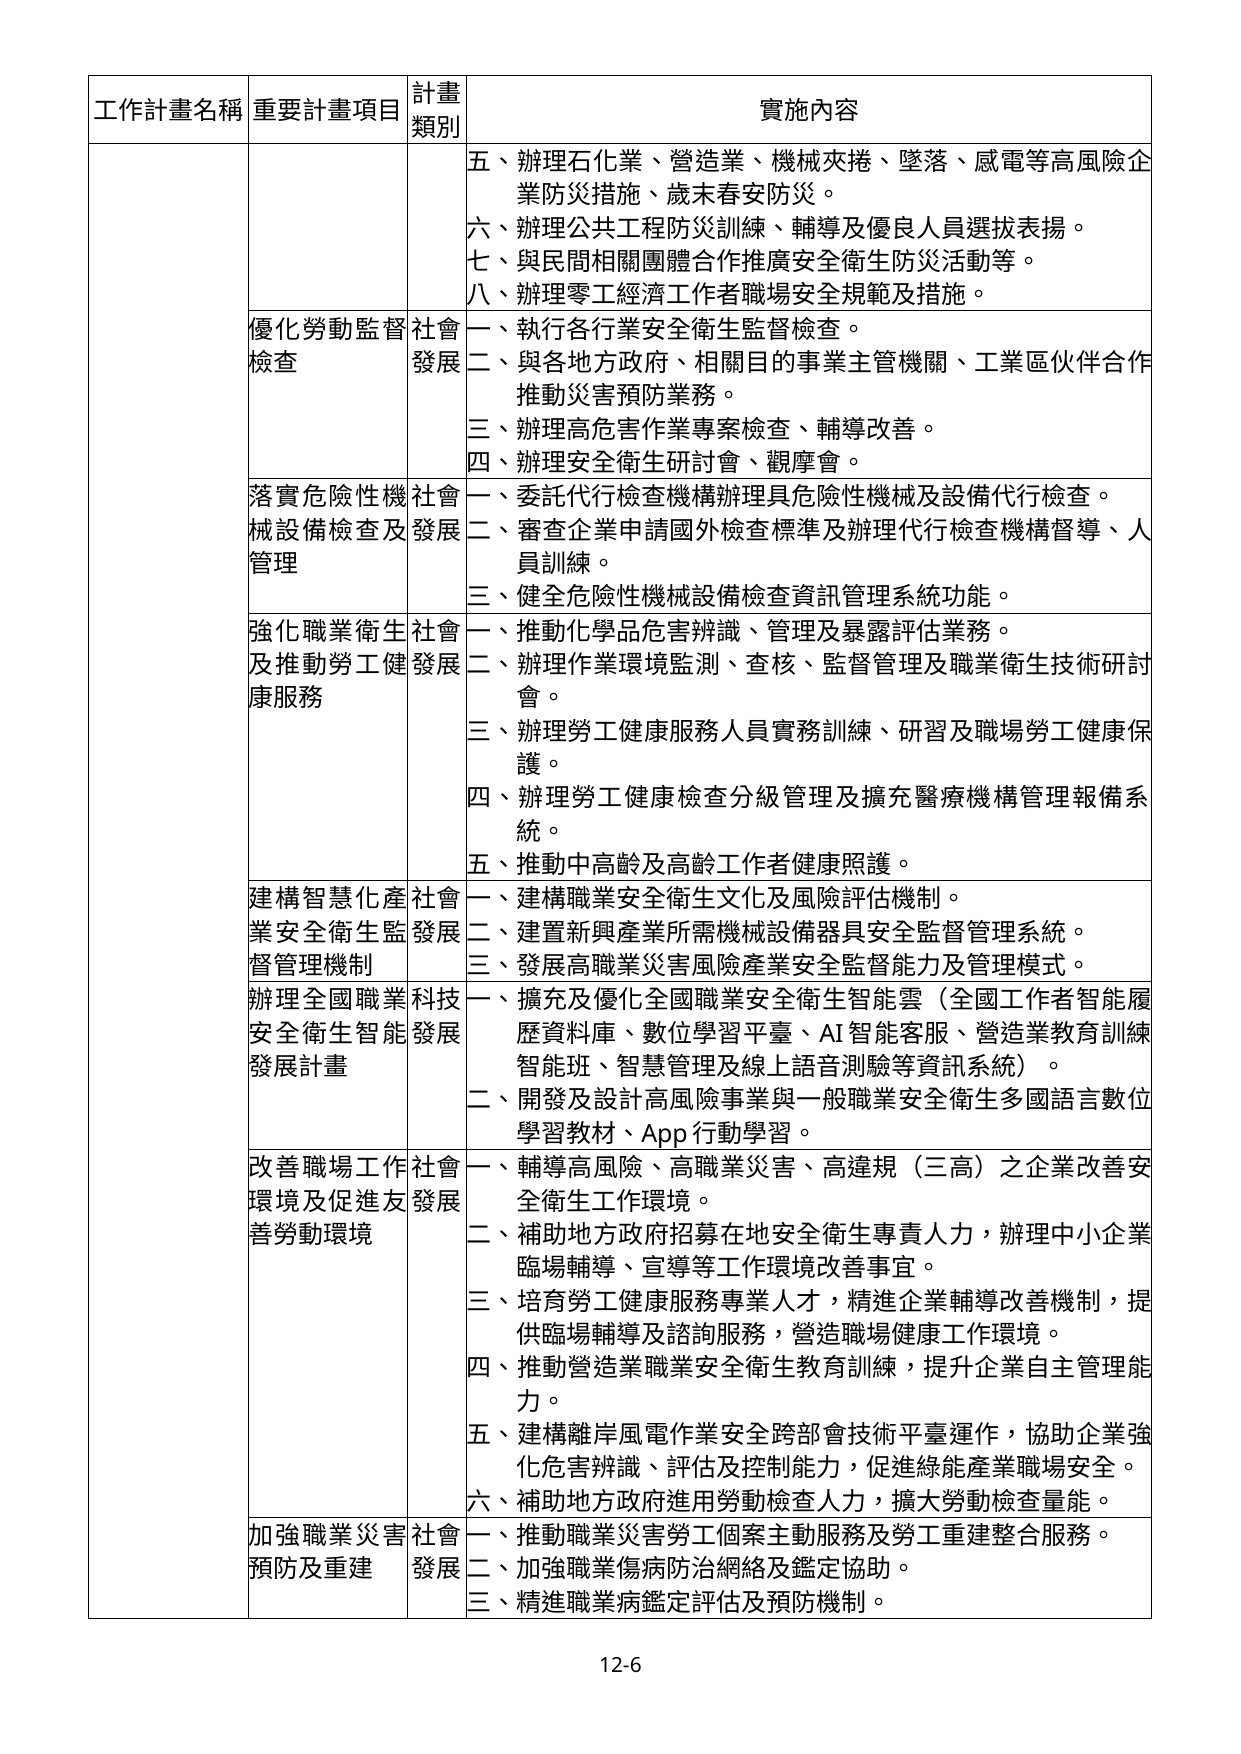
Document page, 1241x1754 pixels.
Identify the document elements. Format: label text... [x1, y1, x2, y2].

table_cell 強化職業衛生及推動勞工健康服務 [249, 614, 407, 880]
table_cell 一、擴充及優化全國職業安全衛生智能雲（全國工作者智能履歷資料庫、數位學習平臺、AI智能客服、營造業教育訓練智能班、智慧管理及線上語音測驗等資訊系統）。 二、開發及設計高風險事業與一般職業安全衛生多國語言數位學習教材、App行動學習。 [467, 982, 1151, 1149]
table_cell 社會發展 [408, 881, 466, 981]
table_cell [249, 144, 407, 310]
table_header 實施內容 [467, 76, 1151, 143]
table_cell 五、辦理石化業、營造業、機械夾捲、墜落、感電等高風險企業防災措施、歲末春安防災。 六、辦理公共工程防災訓練、輔導及優良人員選拔表揚。 七、與民間相關團體合作推廣安全衛生防災活動等。 八、辦理零工經濟工作者職場安全規範及措施。 [467, 144, 1151, 310]
table_cell 一、推動化學品危害辨識、管理及暴露評估業務。 二、辦理作業環境監測、查核、監督管理及職業衛生技術研討會。 三、辦理勞工健康服務人員實務訓練、研習及職場勞工健康保護。 四、辦理勞工健康檢查分級管理及擴充醫療機構管理報備系統。 五、推動中高齡及高齡工作者健康照護。 [467, 614, 1151, 880]
table_cell 科技發展 [408, 982, 466, 1149]
table_cell 一、輔導高風險、高職業災害、高違規（三高）之企業改善安全衛生工作環境。 二、補助地方政府招募在地安全衛生專責人力，辦理中小企業臨場輔導、宣導等工作環境改善事宜。 三、培育勞工健康服務專業人才，精進企業輔導改善機制，提供臨場輔導及諮詢服務，營造職場健康工作環境。 四、推動營造業職業安全衛生教育訓練，提升企業自主管理能力。 五、建構離岸風電作業安全跨部會技術平臺運作，協助企業強化危害辨識、評估及控制能力，促進綠能產業職場安全。 六、補助地方政府進用勞動檢查人力，擴大勞動檢查量能。 [467, 1150, 1151, 1517]
table_cell 社會發展 [408, 614, 466, 880]
table_cell 社會發展 [408, 311, 466, 478]
table_cell 一、委託代行檢查機構辦理具危險性機械及設備代行檢查。 二、審查企業申請國外檢查標準及辦理代行檢查機構督導、人員訓練。 三、健全危險性機械設備檢查資訊管理系統功能。 [467, 479, 1151, 612]
table_header 計畫類別 [408, 76, 466, 143]
table_header 重要計畫項目 [249, 76, 407, 143]
table_cell 辦理全國職業安全衛生智能發展計畫 [249, 982, 407, 1149]
table_header 工作計畫名稱 [89, 76, 248, 143]
table_cell 優化勞動監督檢查 [249, 311, 407, 478]
table_cell 改善職場工作環境及促進友善勞動環境 [249, 1150, 407, 1517]
table_cell 落實危險性機械設備檢查及管理 [249, 479, 407, 612]
table_cell 社會發展 [408, 1150, 466, 1517]
table_cell 社會發展 [408, 479, 466, 612]
table_cell [89, 144, 248, 1618]
table_cell [408, 144, 466, 310]
table_cell 一、建構職業安全衛生文化及風險評估機制。 二、建置新興產業所需機械設備器具安全監督管理系統。 三、發展高職業災害風險產業安全監督能力及管理模式。 [467, 881, 1151, 981]
table_cell 一、推動職業災害勞工個案主動服務及勞工重建整合服務。 二、加強職業傷病防治網絡及鑑定協助。 三、精進職業病鑑定評估及預防機制。 [467, 1518, 1151, 1618]
table_cell 社會發展 [408, 1518, 466, 1618]
table_cell 建構智慧化產業安全衛生監督管理機制 [249, 881, 407, 981]
table_cell 一、執行各行業安全衛生監督檢查。 二、與各地方政府、相關目的事業主管機關、工業區伙伴合作推動災害預防業務。 三、辦理高危害作業專案檢查、輔導改善。 四、辦理安全衛生研討會、觀摩會。 [467, 311, 1151, 478]
table_cell 加強職業災害預防及重建 [249, 1518, 407, 1618]
